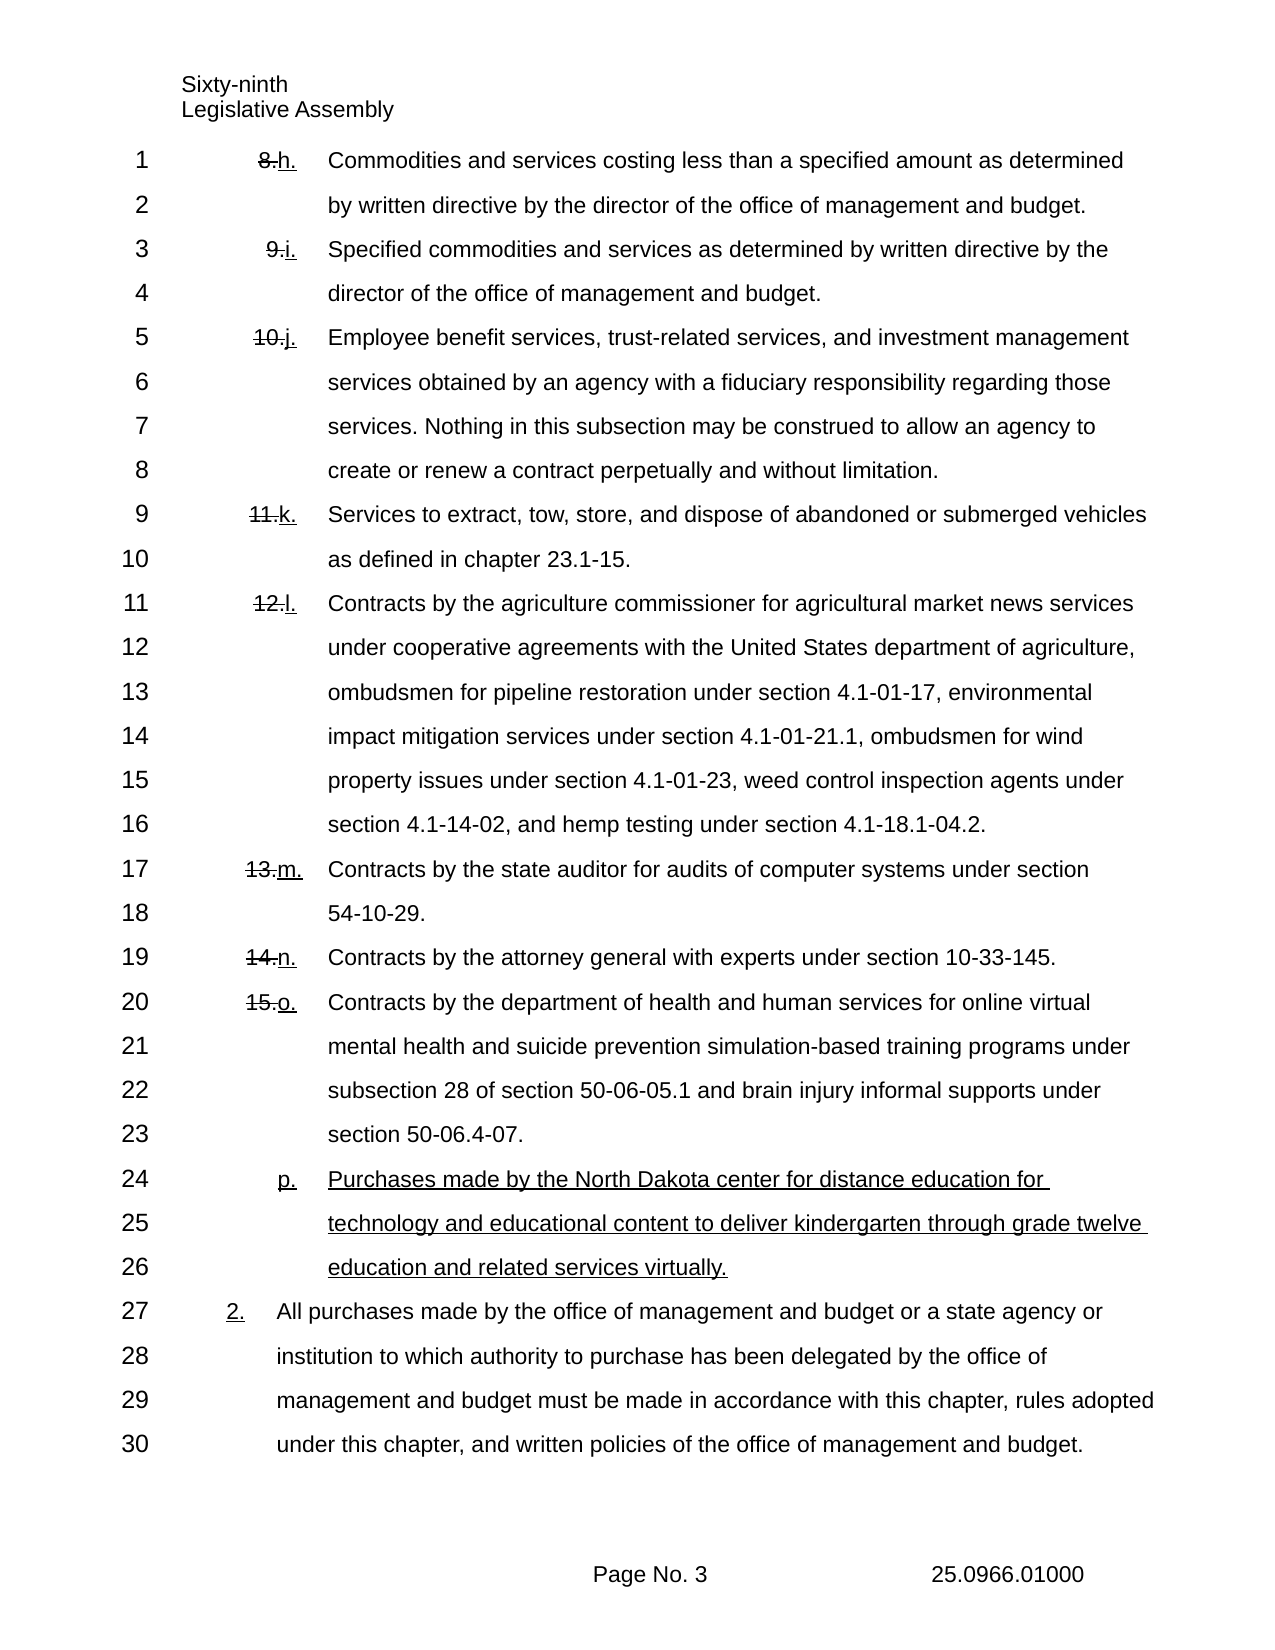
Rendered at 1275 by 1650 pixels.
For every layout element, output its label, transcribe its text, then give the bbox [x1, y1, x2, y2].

text 10.j. Employee benefit services, trust‑related services, and investment management services obtained by an agency with a fiduciary responsibility regarding those services. Nothing in this subsection may be construed to allow an agency to create or renew a contract perpetually and without limitation. [181, 310, 1154, 487]
text 15.o. Contracts by the department of health and human services for online virtual mental health and suicide prevention simulation-based training programs under subsection 28 of section 50‑06‑05.1 and brain injury informal supports under section 50‑06.4‑07. [181, 974, 1154, 1152]
text 12.l. Contracts by the agriculture commissioner for agricultural market news services under cooperative agreements with the United States department of agriculture, ombudsmen for pipeline restoration under section 4.1‑01‑17, environmental impact mitigation services under section 4.1‑01‑21.1, ombudsmen for wind property issues under section 4.1‑01‑23, weed control inspection agents under section 4.1‑14‑02, and hemp testing under section 4.1‑18.1‑04.2. [181, 576, 1154, 842]
text 11.k. Services to extract, tow, store, and dispose of abandoned or submerged vehicles as defined in chapter 23.1‑15. [181, 487, 1154, 576]
text 2. All purchases made by the office of management and budget or a state agency or institution to which authority to purchase has been delegated by the office of management and budget must be made in accordance with this chapter, rules adopted under this chapter, and written policies of the office of management and budget. [181, 1284, 1154, 1461]
text 8.h. Commodities and services costing less than a specified amount as determined by written directive by the director of the office of management and budget. [181, 133, 1154, 222]
text 9.i. Specified commodities and services as determined by written directive by the director of the office of management and budget. [181, 222, 1154, 310]
text 14.n. Contracts by the attorney general with experts under section 10‑33‑145. [181, 930, 1154, 974]
text 13.m. Contracts by the state auditor for audits of computer systems under section 54‑10‑29. [181, 842, 1154, 930]
text p. Purchases made by the North Dakota center for distance education for technology and educational content to deliver kindergarten through grade twelve education and related services virtually. [181, 1152, 1154, 1284]
